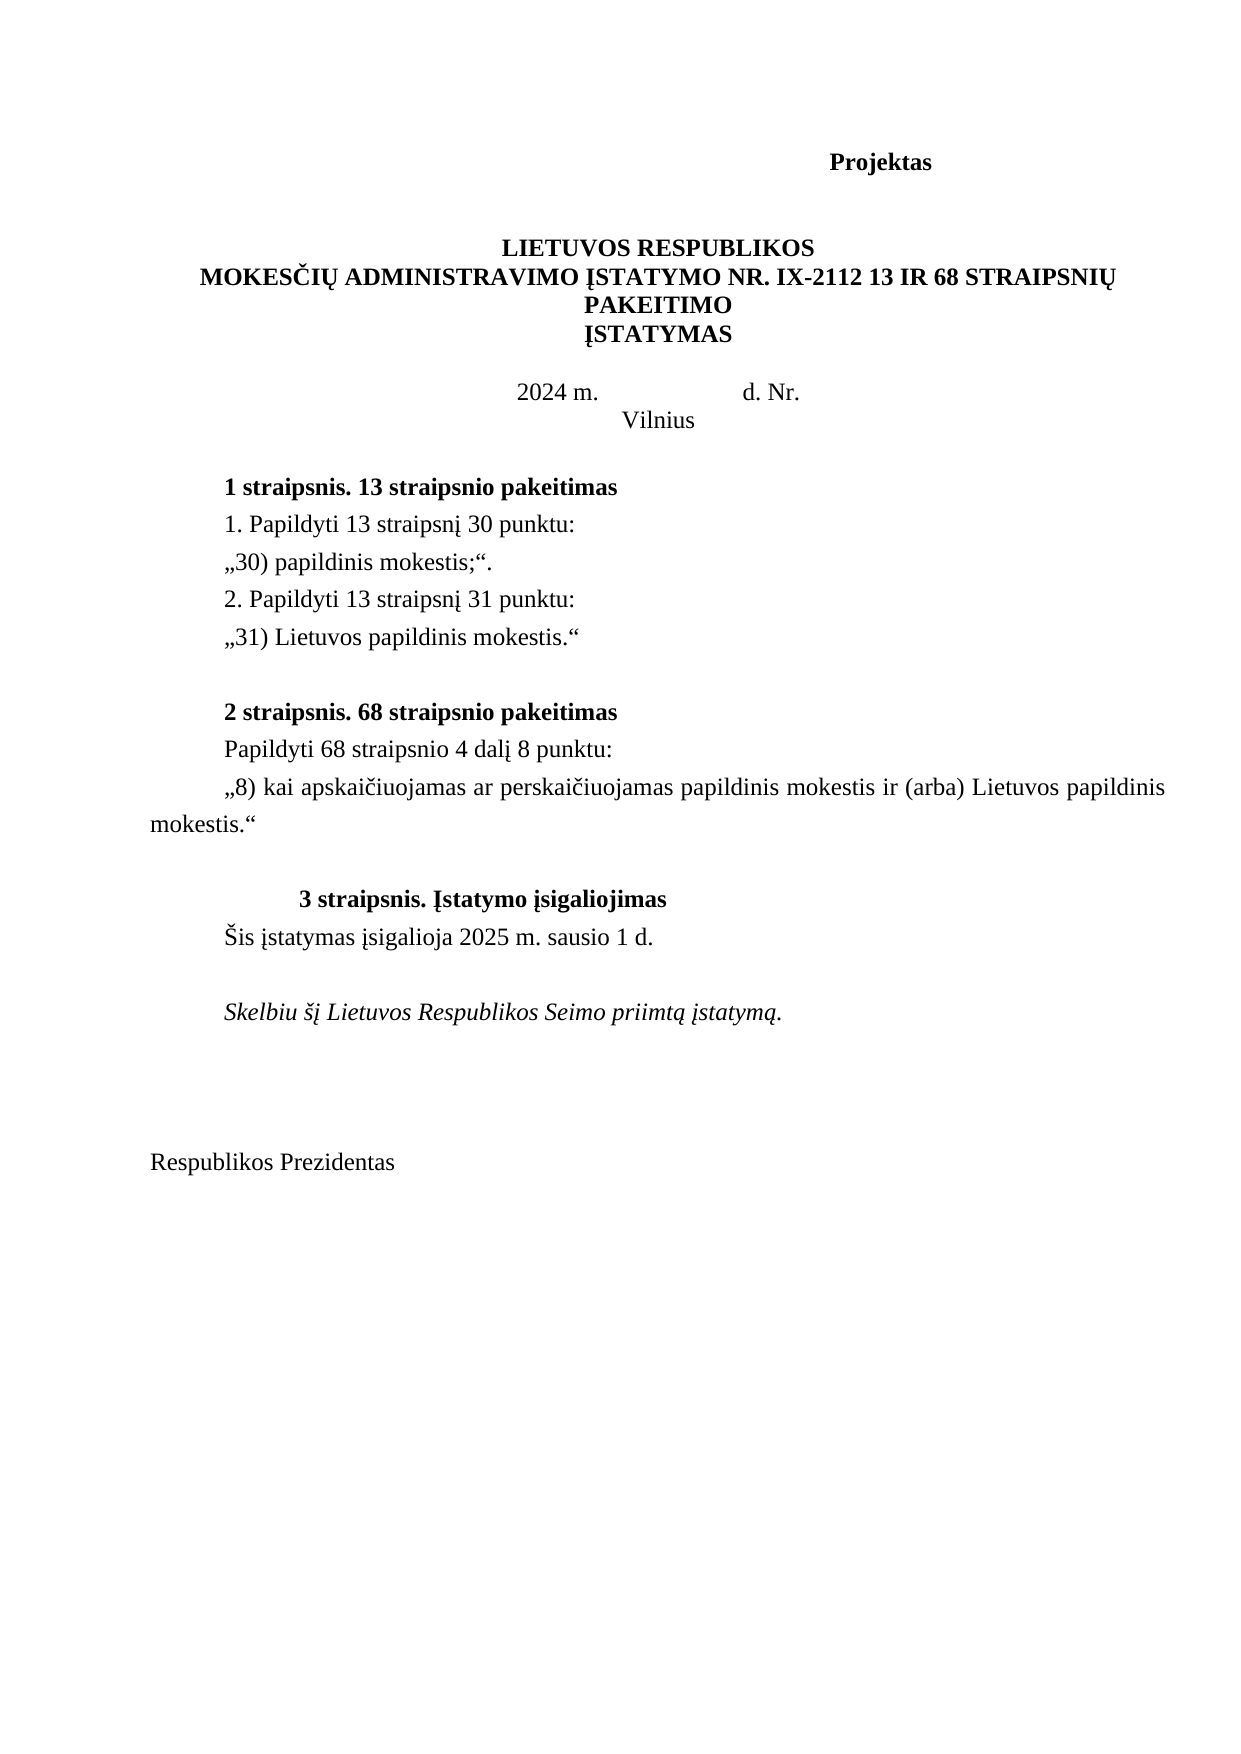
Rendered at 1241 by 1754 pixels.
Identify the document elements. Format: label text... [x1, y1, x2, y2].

text 2 straipsnis. 68 straipsnio pakeitimas [150, 688, 1166, 726]
text mokesčiŲ ADMINISTRAVIMO ĮSTATYMO NR. IX-2112 13 ir 68 STRAIPSNIŲ PAKEITIMO [150, 262, 1166, 319]
text 2024 m. d. Nr. Vilnius [150, 377, 1166, 434]
text „8) kai apskaičiuojamas ar perskaičiuojamas papildinis mokestis ir (arba) Lietuvos papildinis mokestis.“ [150, 763, 1166, 838]
text 3 straipsnis. Įstatymo įsigaliojimas [225, 876, 1166, 913]
text Papildyti 68 straipsnio 4 dalį 8 punktu: [150, 726, 1166, 763]
text Skelbiu šį Lietuvos Respublikos Seimo priimtą įstatymą. [150, 988, 1166, 1026]
text 1 straipsnis. 13 straipsnio pakeitimas [150, 463, 1166, 501]
text Šis įstatymas įsigalioja 2025 m. sausio 1 d. [150, 913, 1166, 951]
text „31) Lietuvos papildinis mokestis.“ [150, 613, 1166, 651]
text Respublikos Prezidentas [150, 1138, 1166, 1176]
text ĮSTATYMAS [150, 319, 1166, 348]
text Projektas [829, 147, 1166, 204]
text 2. Papildyti 13 straipsnį 31 punktu: [150, 576, 1166, 613]
text „30) papildinis mokestis;“. [150, 538, 1166, 576]
text LIETUVOS RESPUBLIKOS [150, 233, 1166, 262]
text 1. Papildyti 13 straipsnį 30 punktu: [150, 501, 1166, 538]
